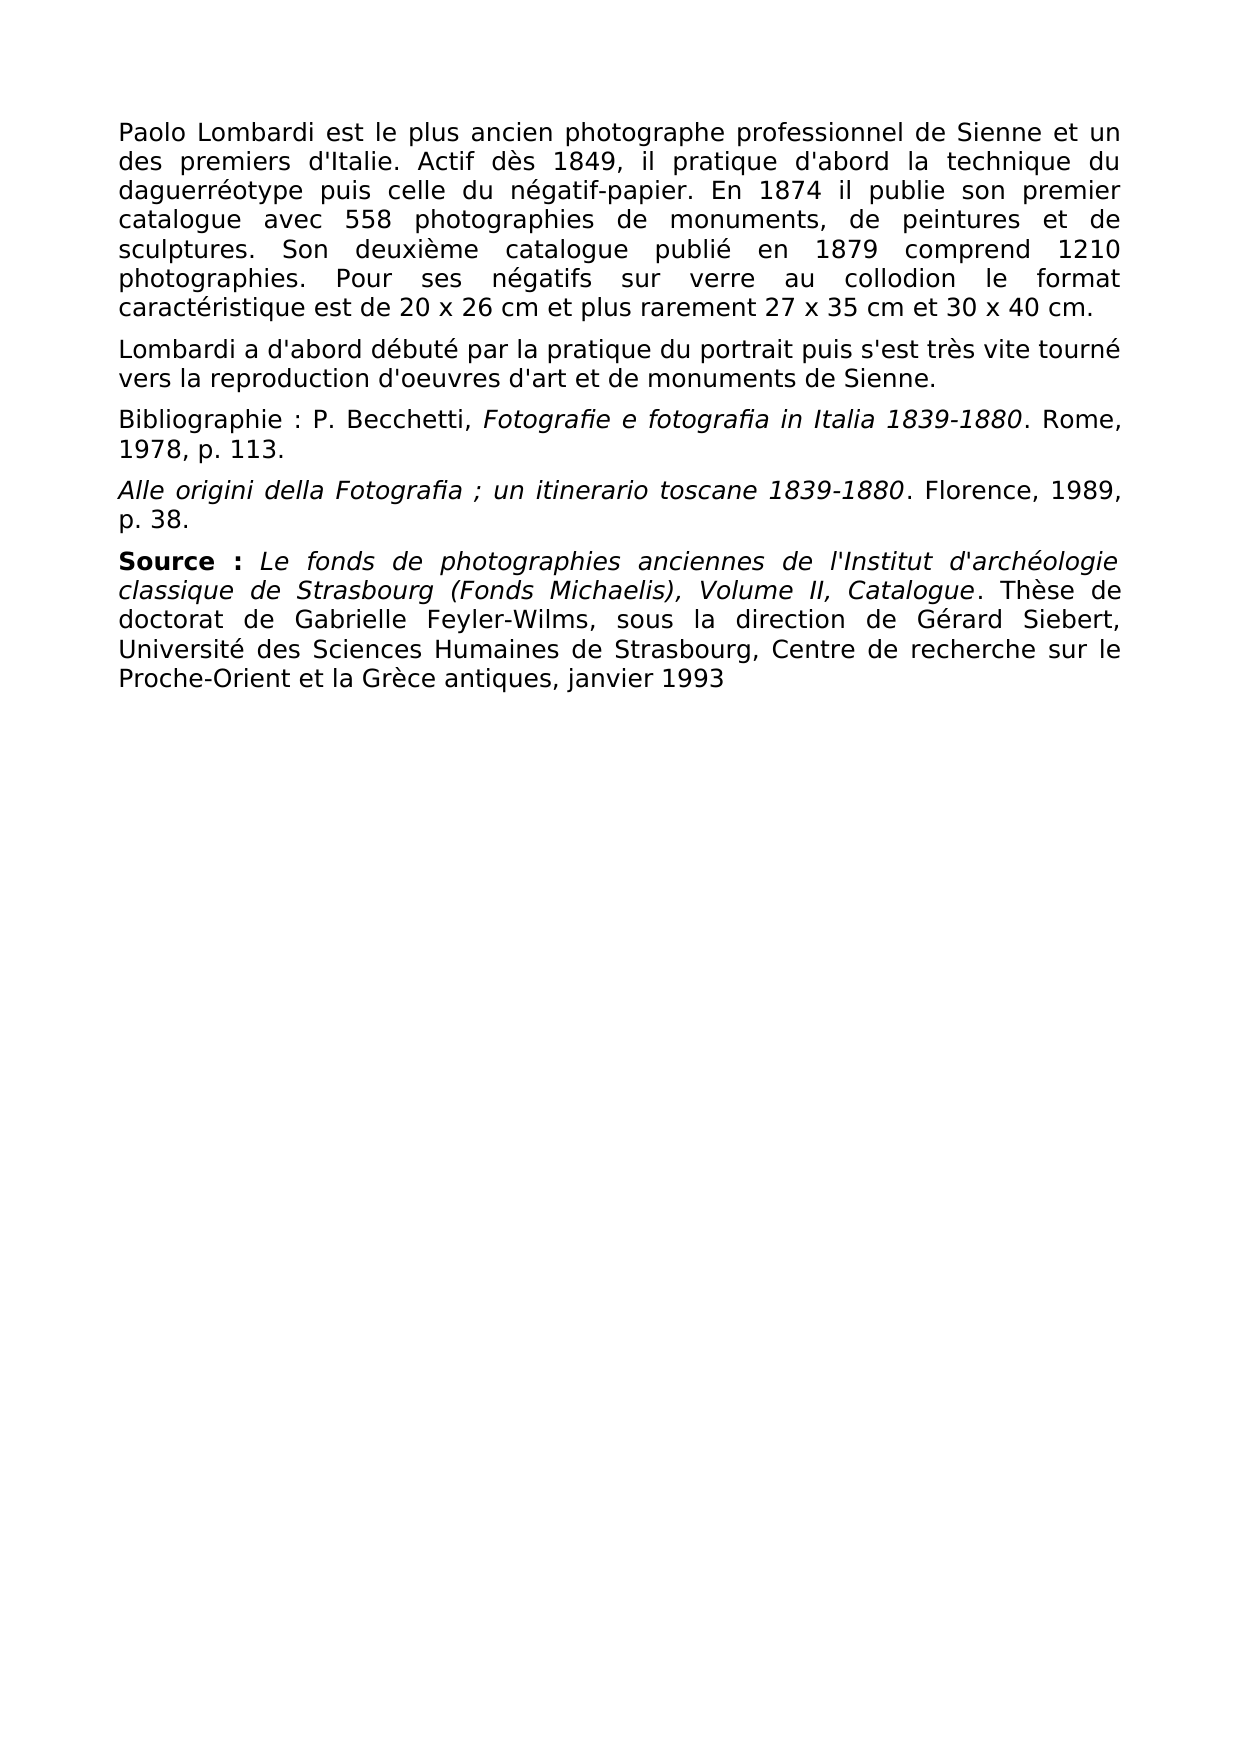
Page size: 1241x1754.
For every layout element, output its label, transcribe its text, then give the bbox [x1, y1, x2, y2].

text Paolo Lombardi est le plus ancien photographe professionnel de Sienne et un des premiers d'Italie. Actif dès 1849, il pratique d'abord la technique du daguerréotype puis celle du négatif-papier. En 1874 il publie son premier catalogue avec 558 photographies de monuments, de peintures et de sculptures. Son deuxième catalogue publié en 1879 comprend 1210 photographies. Pour ses négatifs sur verre au collodion le format caractéristique est de 20 x 26 cm et plus rarement 27 x 35 cm et 30 x 40 cm. [118, 118, 1122, 322]
text Bibliographie : P. Becchetti, Fotografie e fotografia in Italia 1839-1880. Rome, 1978, p. 113. [118, 406, 1122, 464]
text Source : Le fonds de photographies anciennes de l'Institut d'archéologie classique de Strasbourg (Fonds Michaelis), Volume II, Catalogue. Thèse de doctorat de Gabrielle Feyler-Wilms, sous la direction de Gérard Siebert, Université des Sciences Humaines de Strasbourg, Centre de recherche sur le Proche-Orient et la Grèce antiques, janvier 1993 [118, 547, 1122, 693]
text Alle origini della Fotografia ; un itinerario toscane 1839-1880. Florence, 1989, p. 38. [118, 476, 1122, 535]
text Lombardi a d'abord débuté par la pratique du portrait puis s'est très vite tourné vers la reproduction d'oeuvres d'art et de monuments de Sienne. [118, 335, 1122, 393]
